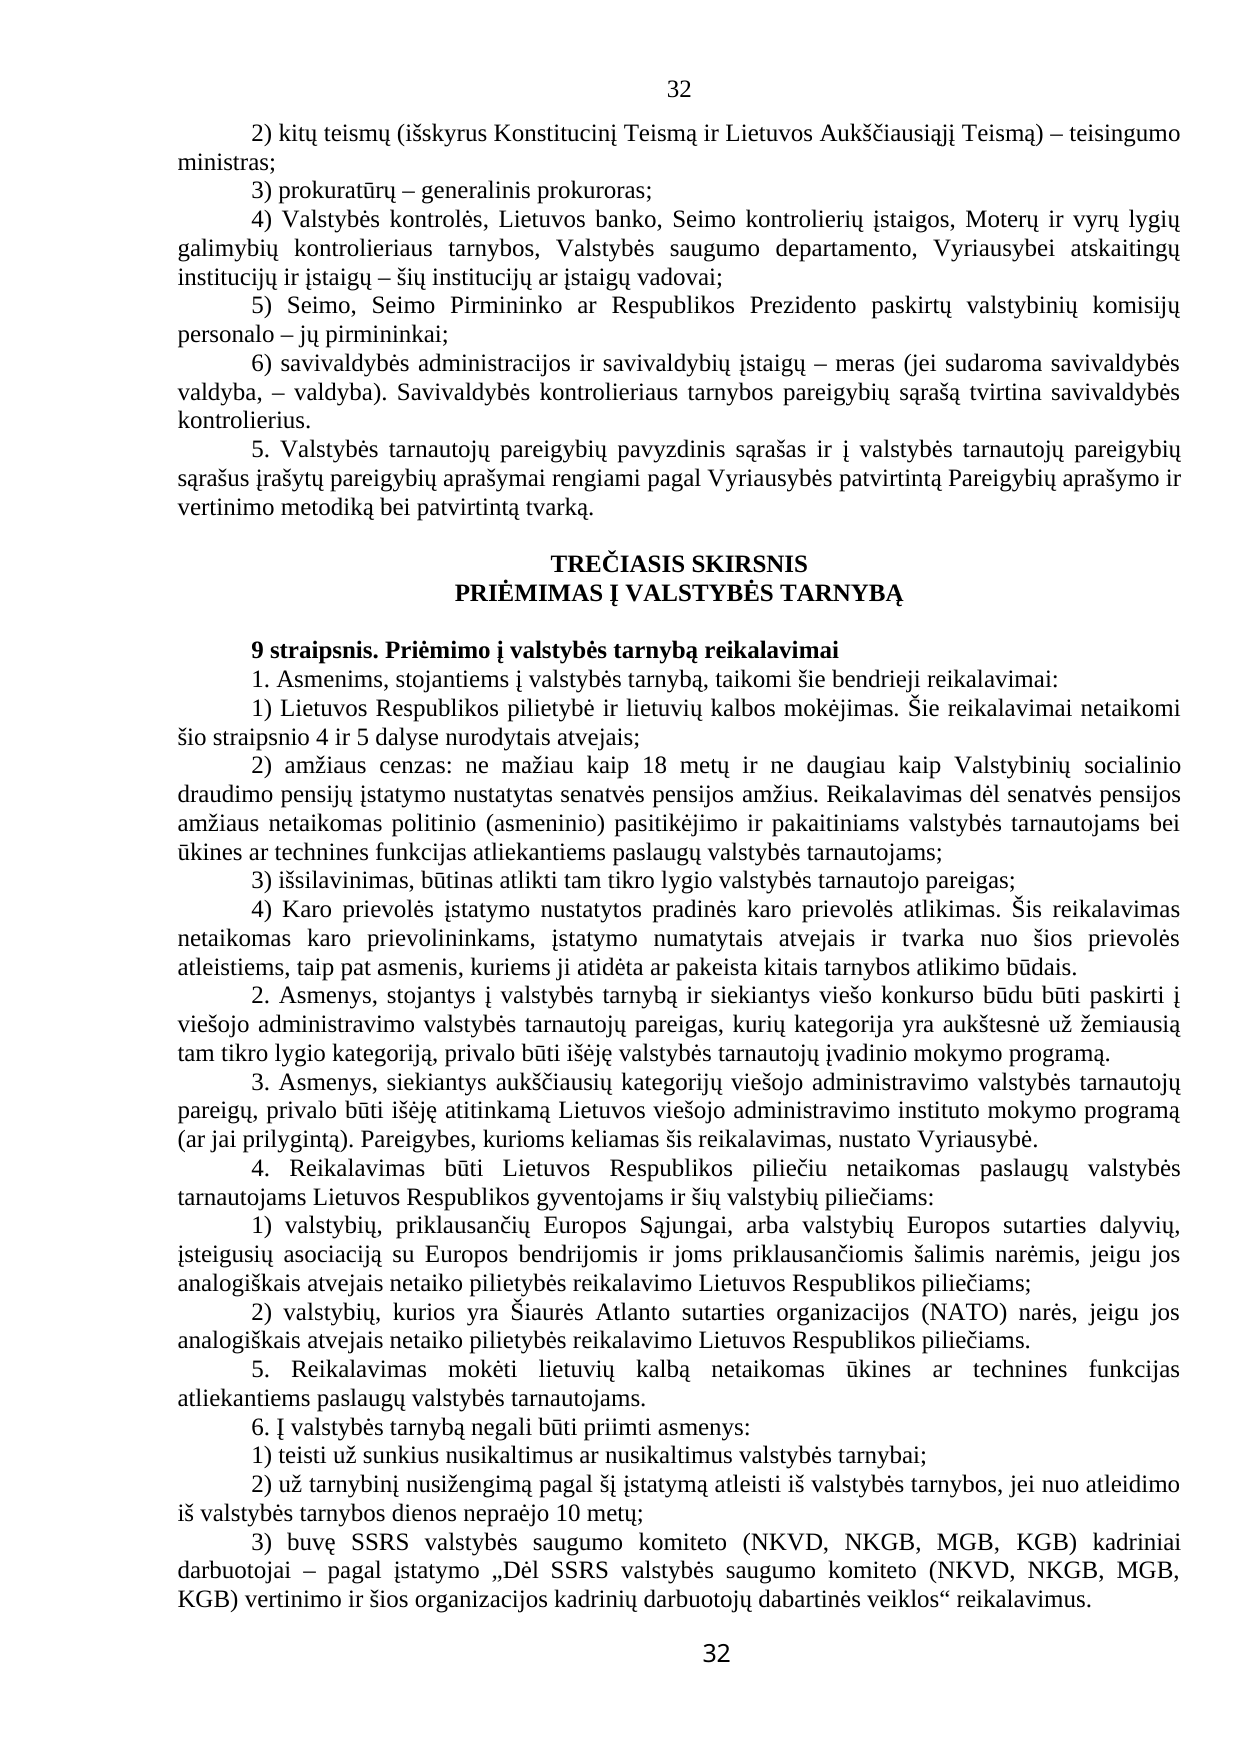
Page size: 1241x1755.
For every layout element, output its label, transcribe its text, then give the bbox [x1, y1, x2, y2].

text 9 straipsnis. Priėmimo į valstybės tarnybą reikalavimai [177, 636, 1181, 664]
text 1) valstybių, priklausančių Europos Sąjungai, arba valstybių Europos sutarties dalyvių, įsteigusių asociaciją su Europos bendrijomis ir joms priklausančiomis šalimis narėmis, jeigu jos analogiškais atvejais netaiko pilietybės reikalavimo Lietuvos Respublikos piliečiams; [177, 1211, 1181, 1297]
text 4) Karo prievolės įstatymo nustatytos pradinės karo prievolės atlikimas. Šis reikalavimas netaikomas karo prievolininkams, įstatymo numatytais atvejais ir tvarka nuo šios prievolės atleistiems, taip pat asmenis, kuriems ji atidėta ar pakeista kitais tarnybos atlikimo būdais. [177, 894, 1181, 981]
text 2. Asmenys, stojantys į valstybės tarnybą ir siekiantys viešo konkurso būdu būti paskirti į viešojo administravimo valstybės tarnautojų pareigas, kurių kategorija yra aukštesnė už žemiausią tam tikro lygio kategoriją, privalo būti išėję valstybės tarnautojų įvadinio mokymo programą. [177, 981, 1181, 1067]
text 2) už tarnybinį nusižengimą pagal šį įstatymą atleisti iš valstybės tarnybos, jei nuo atleidimo iš valstybės tarnybos dienos nepraėjo 10 metų; [177, 1469, 1181, 1527]
text 3) prokuratūrų – generalinis prokuroras; [177, 176, 1181, 204]
text 5) Seimo, Seimo Pirmininko ar Respublikos Prezidento paskirtų valstybinių komisijų personalo – jų pirmininkai; [177, 291, 1181, 348]
text 6) savivaldybės administracijos ir savivaldybių įstaigų – meras (jei sudaroma savivaldybės valdyba, – valdyba). Savivaldybės kontrolieriaus tarnybos pareigybių sąrašą tvirtina savivaldybės kontrolierius. [177, 348, 1181, 434]
text 5. Valstybės tarnautojų pareigybių pavyzdinis sąrašas ir į valstybės tarnautojų pareigybių sąrašus įrašytų pareigybių aprašymai rengiami pagal Vyriausybės patvirtintą Pareigybių aprašymo ir vertinimo metodiką bei patvirtintą tvarką. [177, 434, 1181, 521]
text TREČIASIS SKIRSNIS [177, 549, 1181, 578]
text 1) teisti už sunkius nusikaltimus ar nusikaltimus valstybės tarnybai; [177, 1441, 1181, 1469]
text 4. Reikalavimas būti Lietuvos Respublikos piliečiu netaikomas paslaugų valstybės tarnautojams Lietuvos Respublikos gyventojams ir šių valstybių piliečiams: [177, 1153, 1181, 1211]
text 5. Reikalavimas mokėti lietuvių kalbą netaikomas ūkines ar technines funkcijas atliekantiems paslaugų valstybės tarnautojams. [177, 1354, 1181, 1412]
text 3) buvę SSRS valstybės saugumo komiteto (NKVD, NKGB, MGB, KGB) kadriniai darbuotojai – pagal įstatymo „Dėl SSRS valstybės saugumo komiteto (NKVD, NKGB, MGB, KGB) vertinimo ir šios organizacijos kadrinių darbuotojų dabartinės veiklos“ reikalavimus. [177, 1527, 1181, 1613]
text 3. Asmenys, siekiantys aukščiausių kategorijų viešojo administravimo valstybės tarnautojų pareigų, privalo būti išėję atitinkamą Lietuvos viešojo administravimo instituto mokymo programą (ar jai prilygintą). Pareigybes, kurioms keliamas šis reikalavimas, nustato Vyriausybė. [177, 1067, 1181, 1153]
text 1) Lietuvos Respublikos pilietybė ir lietuvių kalbos mokėjimas. Šie reikalavimai netaikomi šio straipsnio 4 ir 5 dalyse nurodytais atvejais; [177, 693, 1181, 751]
text 2) amžiaus cenzas: ne mažiau kaip 18 metų ir ne daugiau kaip Valstybinių socialinio draudimo pensijų įstatymo nustatytas senatvės pensijos amžius. Reikalavimas dėl senatvės pensijos amžiaus netaikomas politinio (asmeninio) pasitikėjimo ir pakaitiniams valstybės tarnautojams bei ūkines ar technines funkcijas atliekantiems paslaugų valstybės tarnautojams; [177, 751, 1181, 866]
text 4) Valstybės kontrolės, Lietuvos banko, Seimo kontrolierių įstaigos, Moterų ir vyrų lygių galimybių kontrolieriaus tarnybos, Valstybės saugumo departamento, Vyriausybei atskaitingų institucijų ir įstaigų – šių institucijų ar įstaigų vadovai; [177, 204, 1181, 291]
text 1. Asmenims, stojantiems į valstybės tarnybą, taikomi šie bendrieji reikalavimai: [177, 664, 1181, 693]
text 3) išsilavinimas, būtinas atlikti tam tikro lygio valstybės tarnautojo pareigas; [177, 866, 1181, 894]
text 2) kitų teismų (išskyrus Konstitucinį Teismą ir Lietuvos Aukščiausiąjį Teismą) – teisingumo ministras; [177, 118, 1181, 176]
text 2) valstybių, kurios yra Šiaurės Atlanto sutarties organizacijos (NATO) narės, jeigu jos analogiškais atvejais netaiko pilietybės reikalavimo Lietuvos Respublikos piliečiams. [177, 1297, 1181, 1354]
text 6. Į valstybės tarnybą negali būti priimti asmenys: [177, 1412, 1181, 1441]
text PRIĖMIMAS Į VALSTYBĖS TARNYBĄ [177, 578, 1181, 607]
